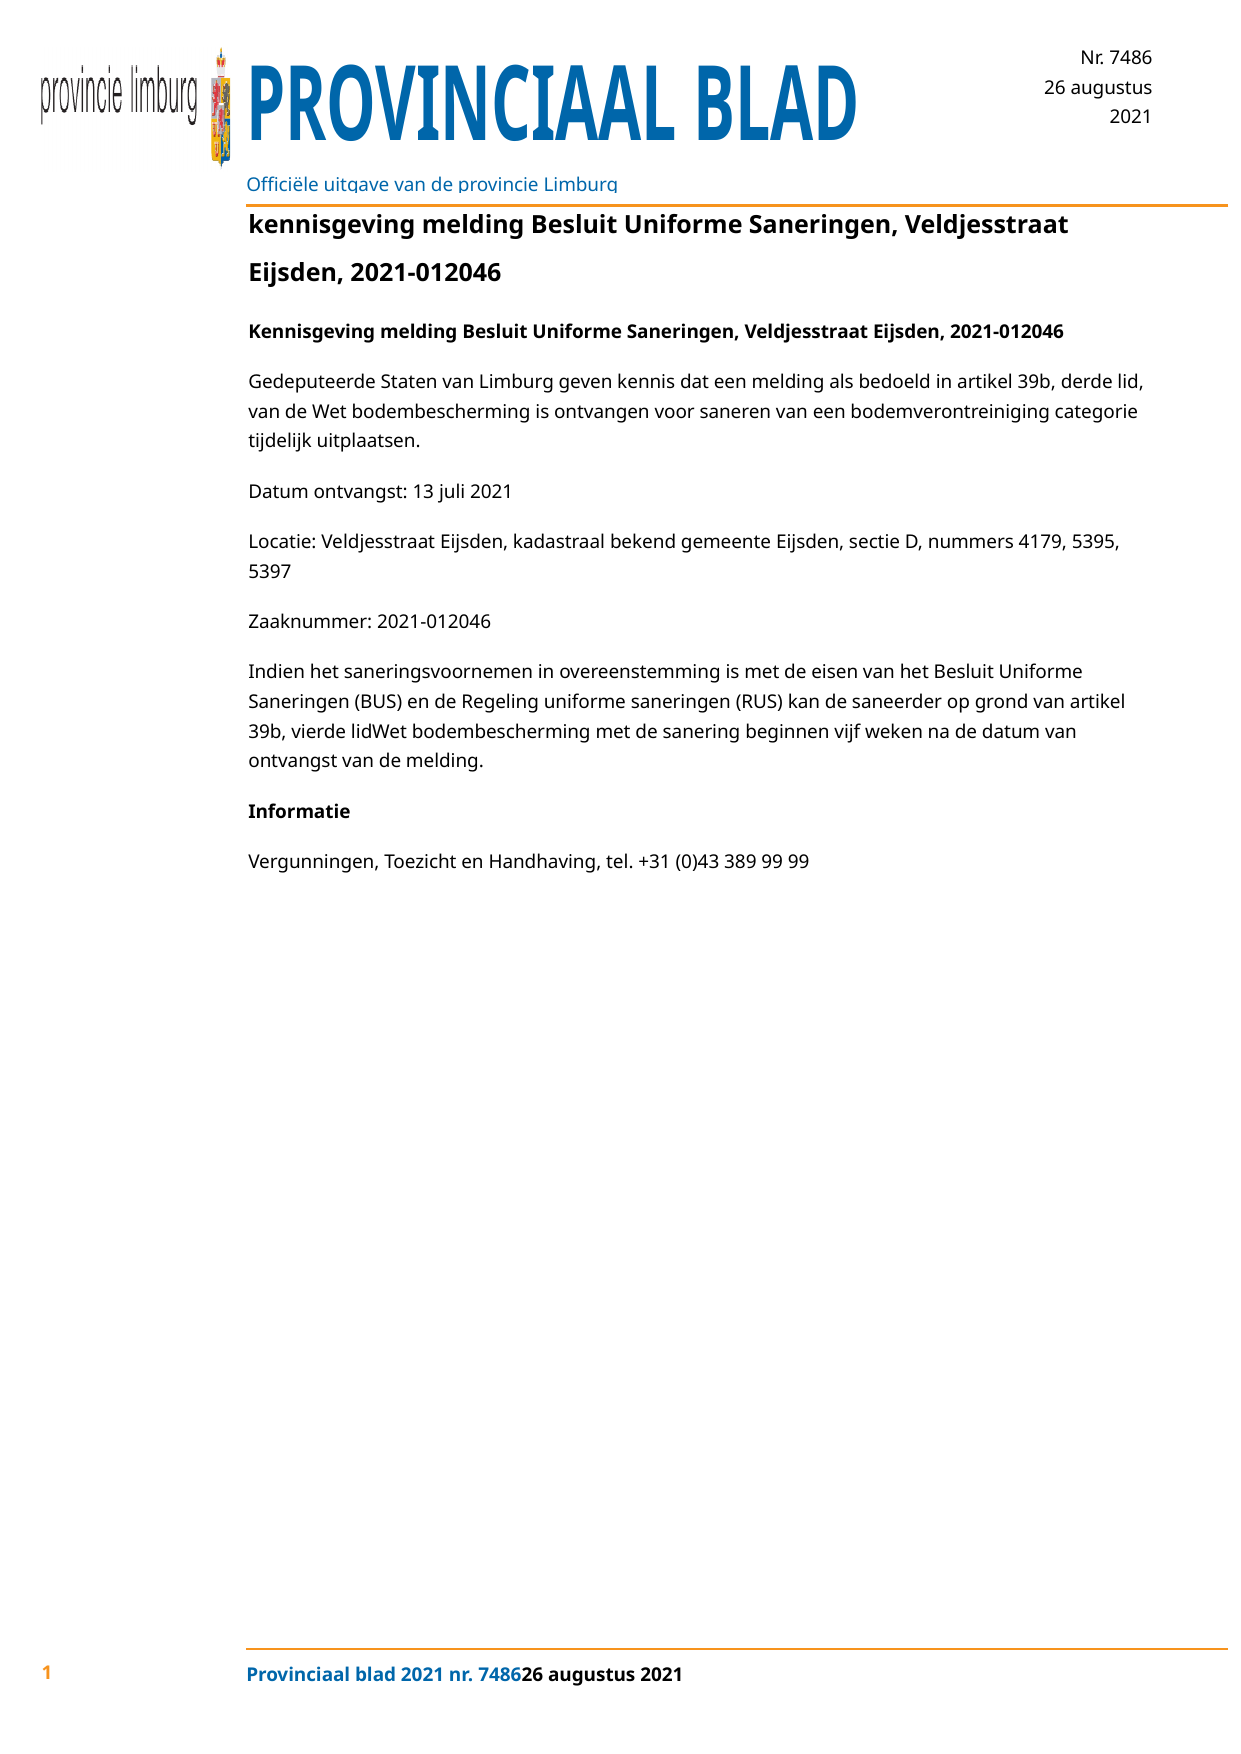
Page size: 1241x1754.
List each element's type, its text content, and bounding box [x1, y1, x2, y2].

picture [41, 47, 231, 172]
text Indien het saneringsvoornemen in overeenstemming is met de eisen van het Besluit Uniforme Saneringen (BUS) en de Regeling uniforme saneringen (RUS) kan de saneerder op grond van artikel 39b, vierde lidWet bodembescherming met de sanering beginnen vijf weken na de datum van ontvangst van de melding. [248, 659, 1152, 773]
text Locatie: Veldjesstraat Eijsden, kadastraal bekend gemeente Eijsden, sectie D, nummers 4179, 5395, 5397 [248, 528, 1152, 584]
text kennisgeving melding Besluit Uniforme Saneringen, Veldjesstraat Eijsden, 2021-012046 [248, 207, 1152, 288]
text Gedeputeerde Staten van Limburg geven kennis dat een melding als bedoeld in artikel 39b, derde lid, van de Wet bodembescherming is ontvangen voor saneren van een bodemverontreiniging categorie tijdelijk uitplaatsen. [248, 368, 1152, 453]
text Informatie [248, 798, 1152, 824]
text Datum ontvangst: 13 juli 2021 [248, 478, 1152, 504]
text Kennisgeving melding Besluit Uniforme Saneringen, Veldjesstraat Eijsden, 2021-012046 [248, 318, 1152, 344]
text Vergunningen, Toezicht en Handhaving, tel. +31 (0)43 389 99 99 [248, 848, 1152, 874]
text Zaaknummer: 2021-012046 [248, 608, 1152, 634]
